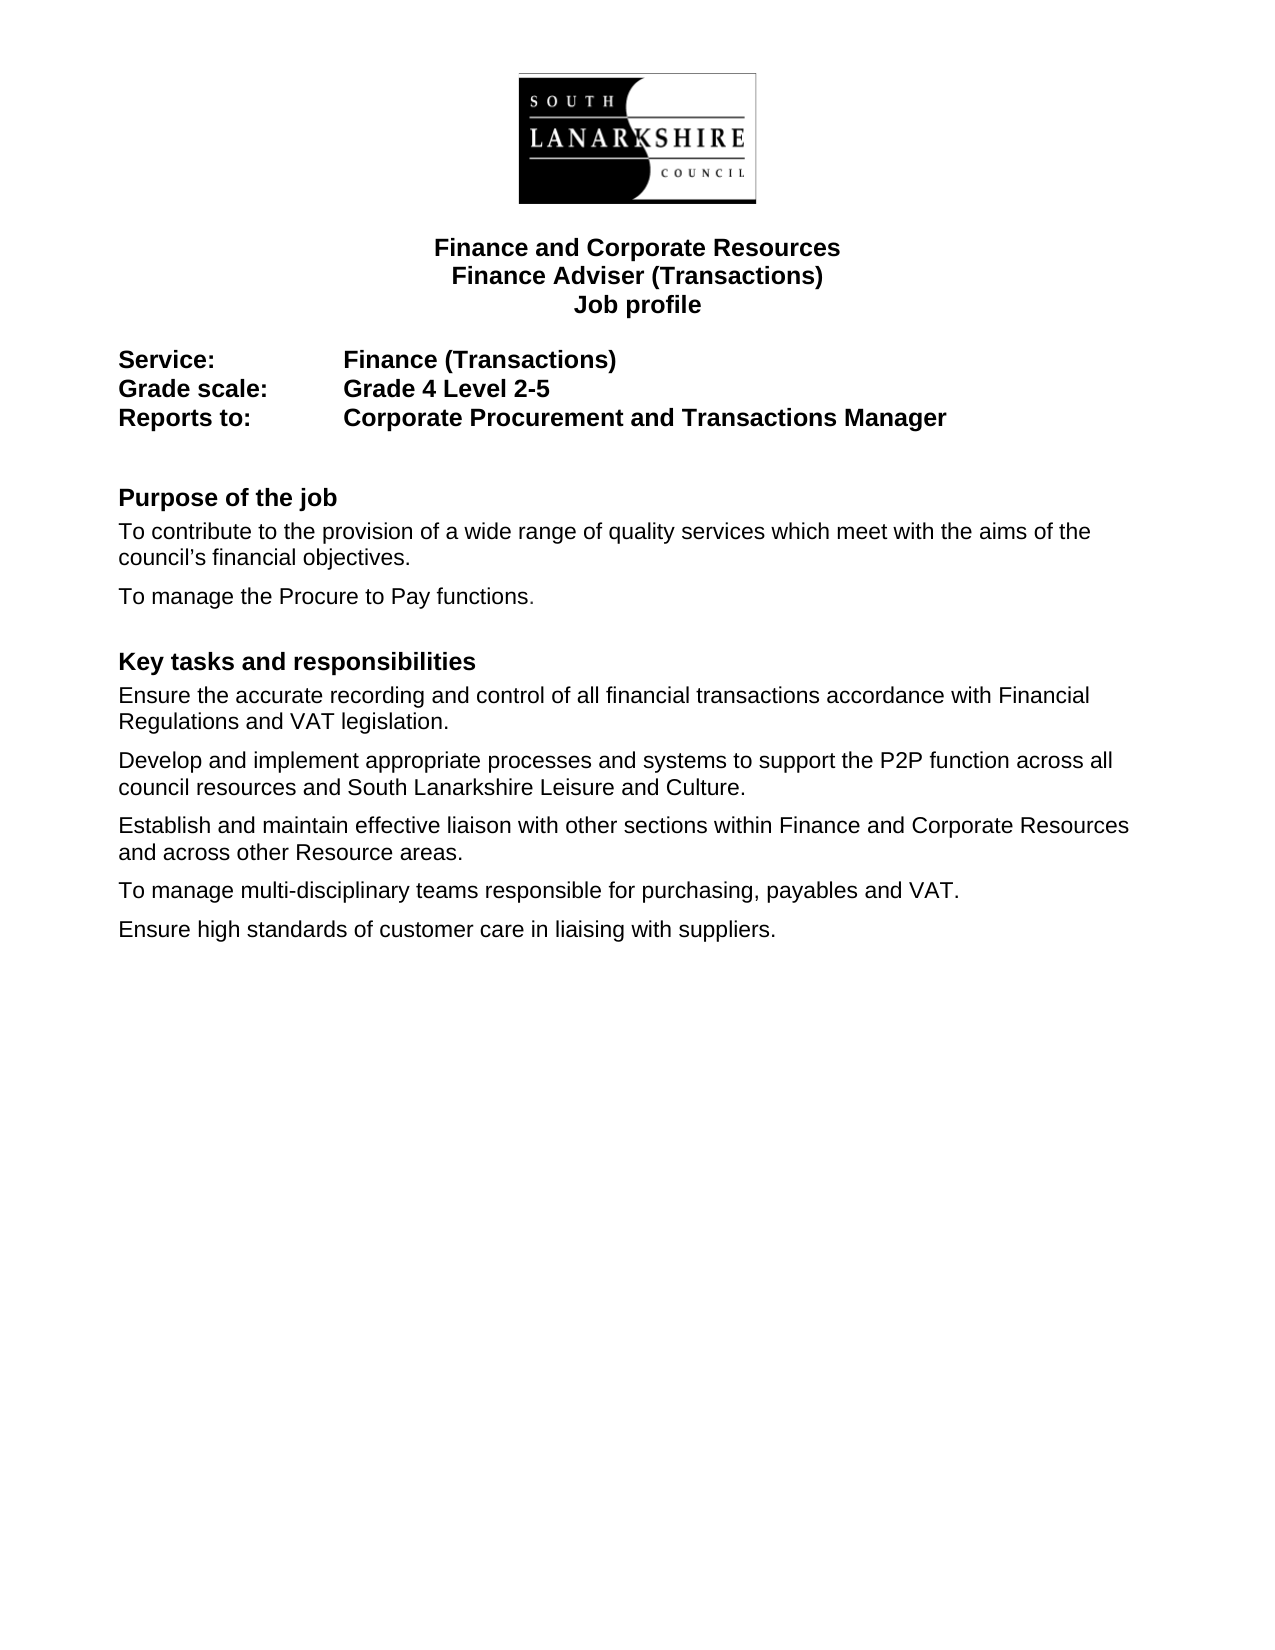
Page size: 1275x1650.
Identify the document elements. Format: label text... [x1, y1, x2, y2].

text Establish and maintain effective liaison with other sections within Finance and Corporate Resources and across other Resource areas. [118, 812, 1157, 865]
subtitle Purpose of the job [118, 483, 1157, 512]
text Reports to: Corporate Procurement and Transactions Manager [118, 403, 1157, 431]
text Grade scale: Grade 4 Level 2-5 [118, 374, 1157, 403]
text Ensure high standards of customer care in liaising with suppliers. [118, 916, 1157, 943]
text Ensure the accurate recording and control of all financial transactions accordance with Financial Regulations and VAT legislation. [118, 682, 1157, 734]
text To manage multi-disciplinary teams responsible for purchasing, payables and VAT. [118, 877, 1157, 904]
text Service: Finance (Transactions) [118, 345, 1157, 374]
text To contribute to the provision of a wide range of quality services which meet with the aims of the council’s financial objectives. [118, 518, 1157, 571]
text Develop and implement appropriate processes and systems to support the P2P function across all council resources and South Lanarkshire Leisure and Culture. [118, 747, 1157, 800]
text To manage the Procure to Pay functions. [118, 583, 1157, 609]
subtitle Finance and Corporate Resources Finance Adviser (Transactions) Job profile [118, 233, 1157, 319]
subtitle Key tasks and responsibilities [118, 647, 1157, 676]
